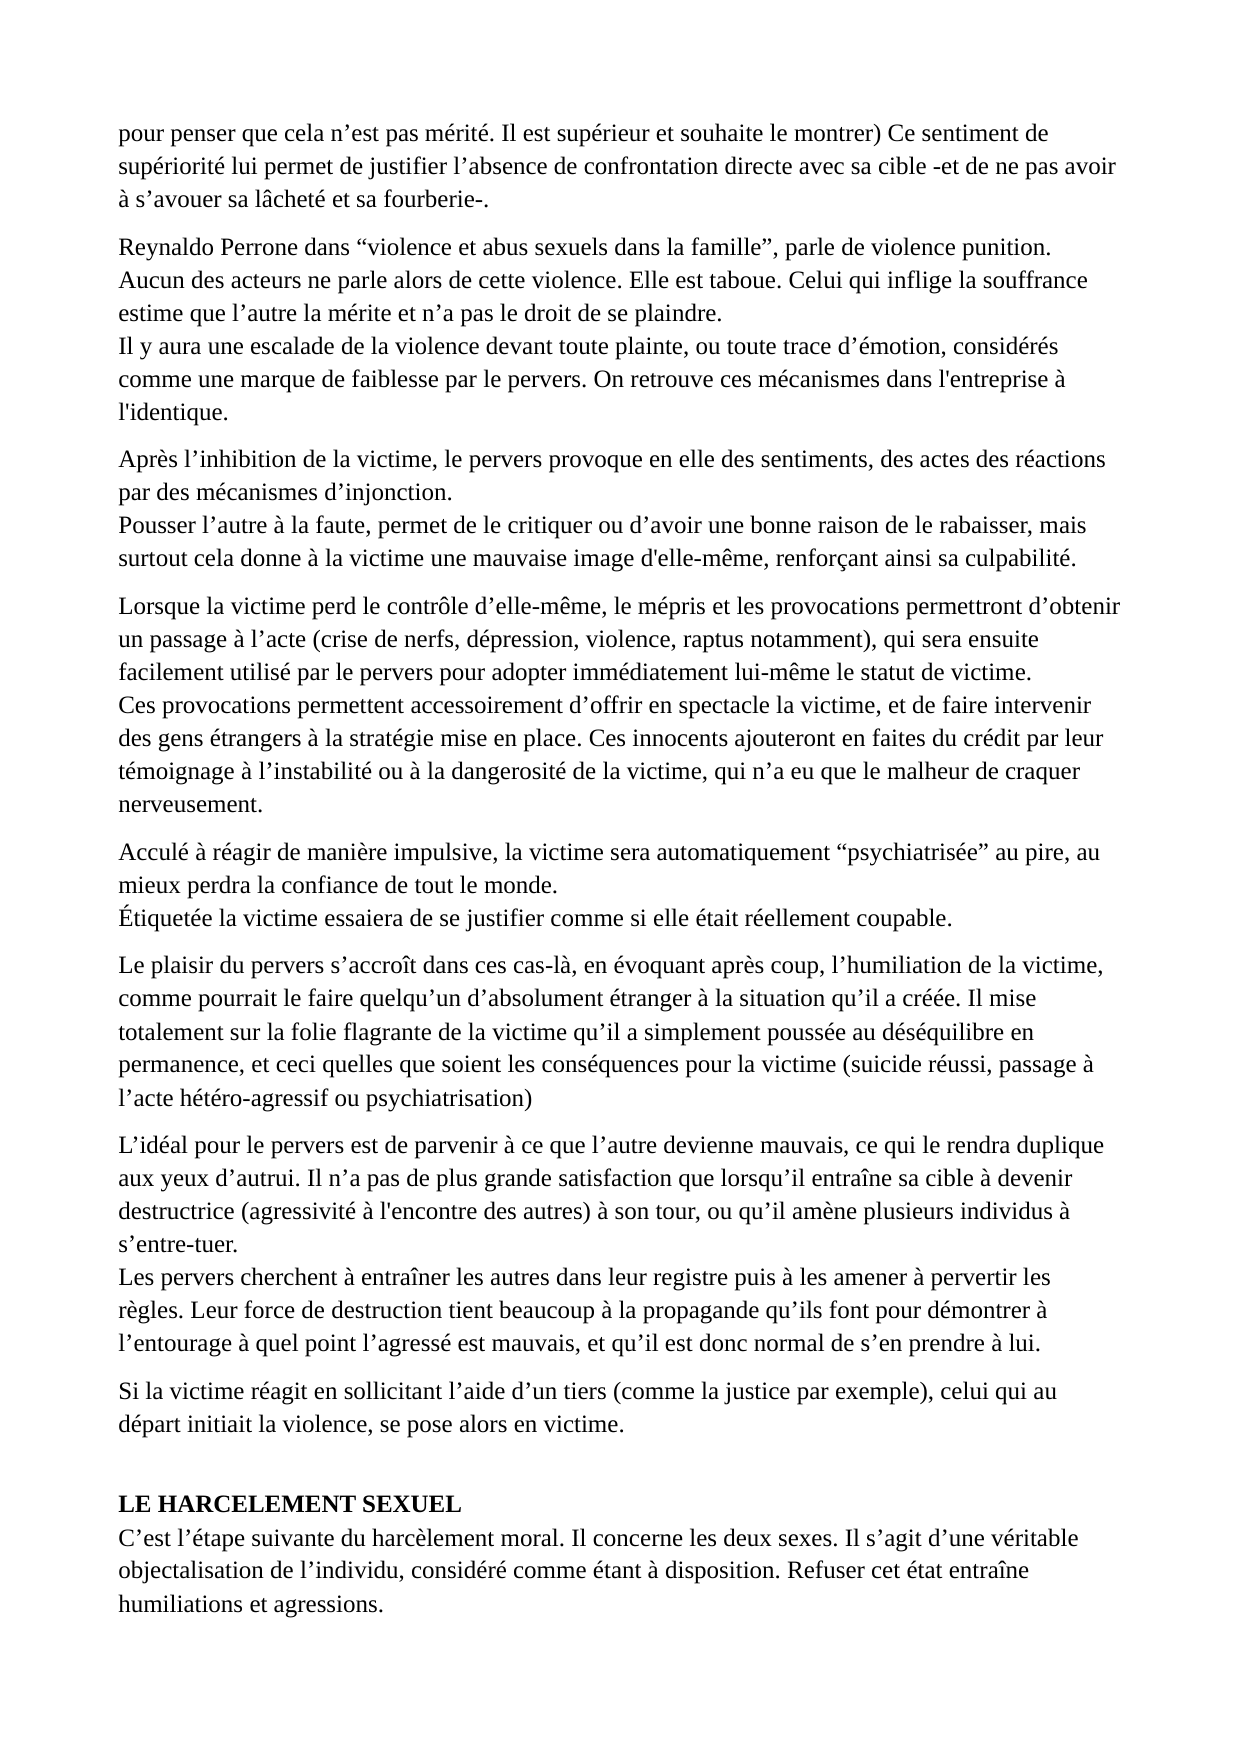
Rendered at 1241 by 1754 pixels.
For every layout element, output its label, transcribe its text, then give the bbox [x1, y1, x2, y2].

text Si la victime réagit en sollicitant l’aide d’un tiers (comme la justice par exemple), celui qui au départ initiait la violence, se pose alors en victime. [118, 1376, 1122, 1438]
text L’idéal pour le pervers est de parvenir à ce que l’autre devienne mauvais, ce qui le rendra duplique aux yeux d’autrui. Il n’a pas de plus grande satisfaction que lorsqu’il entraîne sa cible à devenir destructrice (agressivité à l'encontre des autres) à son tour, ou qu’il amène plusieurs individus à s’entre-tuer. Les pervers cherchent à entraîner les autres dans leur registre puis à les amener à pervertir les règles. Leur force de destruction tient beaucoup à la propagande qu’ils font pour démontrer à l’entourage à quel point l’agressé est mauvais, et qu’il est donc normal de s’en prendre à lui. [118, 1130, 1122, 1357]
text Lorsque la victime perd le contrôle d’elle-même, le mépris et les provocations permettront d’obtenir un passage à l’acte (crise de nerfs, dépression, violence, raptus notamment), qui sera ensuite facilement utilisé par le pervers pour adopter immédiatement lui-même le statut de victime. Ces provocations permettent accessoirement d’offrir en spectacle la victime, et de faire intervenir des gens étrangers à la stratégie mise en place. Ces innocents ajouteront en faites du crédit par leur témoignage à l’instabilité ou à la dangerosité de la victime, qui n’a eu que le malheur de craquer nerveusement. [118, 591, 1122, 818]
text LE HARCELEMENT SEXUEL C’est l’étape suivante du harcèlement moral. Il concerne les deux sexes. Il s’agit d’une véritable objectalisation de l’individu, considéré comme étant à disposition. Refuser cet état entraîne humiliations et agressions. [118, 1457, 1122, 1617]
text Le plaisir du pervers s’accroît dans ces cas-là, en évoquant après coup, l’humiliation de la victime, comme pourrait le faire quelqu’un d’absolument étranger à la situation qu’il a créée. Il mise totalement sur la folie flagrante de la victime qu’il a simplement poussée au déséquilibre en permanence, et ceci quelles que soient les conséquences pour la victime (suicide réussi, passage à l’acte hétéro-agressif ou psychiatrisation) [118, 951, 1122, 1111]
text Reynaldo Perrone dans “violence et abus sexuels dans la famille”, parle de violence punition. Aucun des acteurs ne parle alors de cette violence. Elle est taboue. Celui qui inflige la souffrance estime que l’autre la mérite et n’a pas le droit de se plaindre. Il y aura une escalade de la violence devant toute plainte, ou toute trace d’émotion, considérés comme une marque de faiblesse par le pervers. On retrouve ces mécanismes dans l'entreprise à l'identique. [118, 232, 1122, 426]
text Après l’inhibition de la victime, le pervers provoque en elle des sentiments, des actes des réactions par des mécanismes d’injonction. Pousser l’autre à la faute, permet de le critiquer ou d’avoir une bonne raison de le rabaisser, mais surtout cela donne à la victime une mauvaise image d'elle-même, renforçant ainsi sa culpabilité. [118, 444, 1122, 572]
text pour penser que cela n’est pas mérité. Il est supérieur et souhaite le montrer) Ce sentiment de supériorité lui permet de justifier l’absence de confrontation directe avec sa cible -et de ne pas avoir à s’avouer sa lâcheté et sa fourberie-. [118, 118, 1122, 213]
text Acculé à réagir de manière impulsive, la victime sera automatiquement “psychiatrisée” au pire, au mieux perdra la confiance de tout le monde. Étiquetée la victime essaiera de se justifier comme si elle était réellement coupable. [118, 837, 1122, 932]
